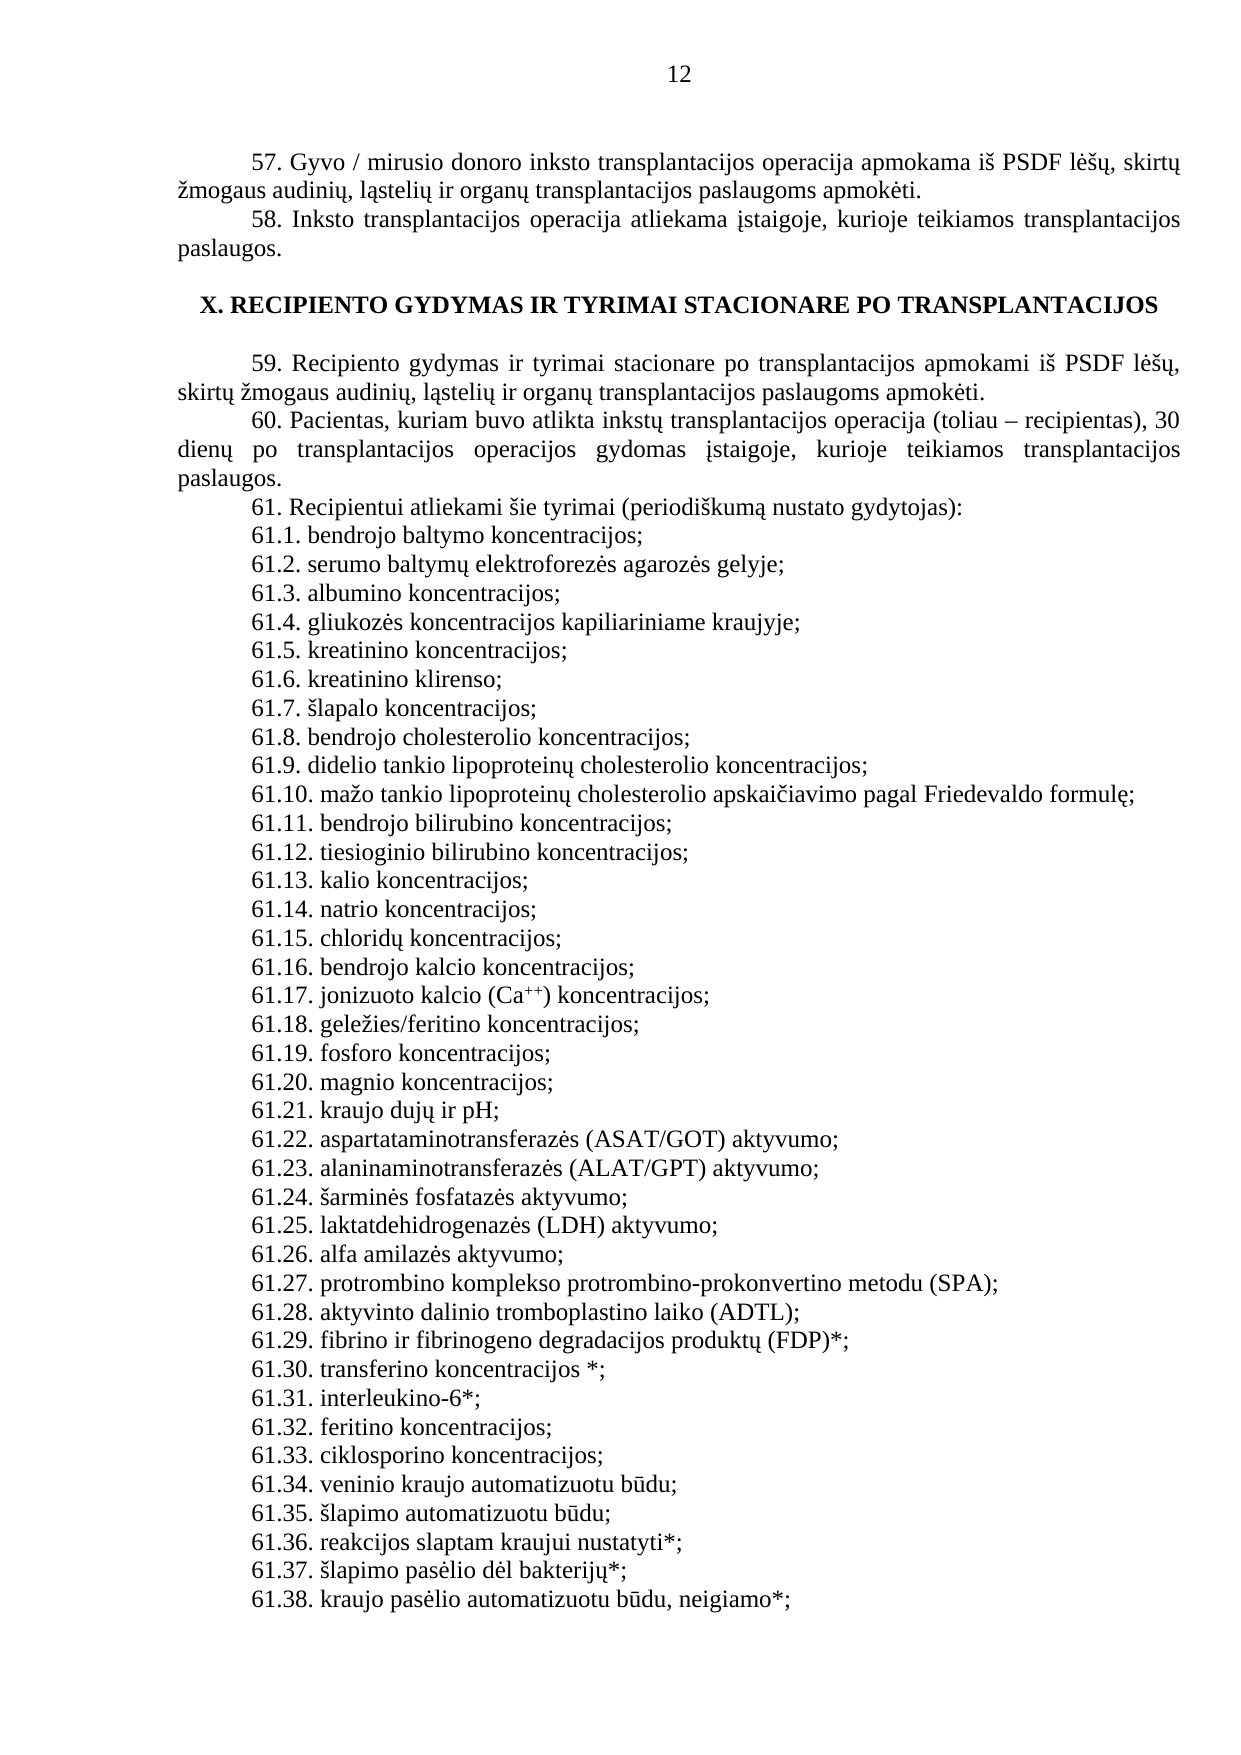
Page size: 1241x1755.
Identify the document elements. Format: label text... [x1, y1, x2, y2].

text 61.28. aktyvinto dalinio tromboplastino laiko (ADTL); [177, 1297, 1181, 1326]
text 61.23. alaninaminotransferazės (ALAT/GPT) aktyvumo; [177, 1153, 1181, 1182]
text X. RECIPIENTO GYDYMAS IR TYRIMAI STACIONARE PO TRANSPLANTACIJOS [177, 291, 1181, 319]
text 61.6. kreatinino klirenso; [177, 664, 1181, 693]
text 61.34. veninio kraujo automatizuotu būdu; [177, 1469, 1181, 1498]
text 61.35. šlapimo automatizuotu būdu; [177, 1498, 1181, 1527]
text 61.31. interleukino-6*; [177, 1383, 1181, 1412]
text 61.3. albumino koncentracijos; [177, 578, 1181, 607]
text 61.9. didelio tankio lipoproteinų cholesterolio koncentracijos; [177, 751, 1181, 779]
text 59. Recipiento gydymas ir tyrimai stacionare po transplantacijos apmokami iš PSDF lėšų, skirtų žmogaus audinių, ląstelių ir organų transplantacijos paslaugoms apmokėti. [177, 348, 1181, 406]
text 61.8. bendrojo cholesterolio koncentracijos; [177, 722, 1181, 751]
text 61.27. protrombino komplekso protrombino-prokonvertino metodu (SPA); [177, 1268, 1181, 1297]
text 61.2. serumo baltymų elektroforezės agarozės gelyje; [177, 549, 1181, 578]
text 61.26. alfa amilazės aktyvumo; [177, 1239, 1181, 1268]
text 61.36. reakcijos slaptam kraujui nustatyti*; [177, 1527, 1181, 1556]
text 61.5. kreatinino koncentracijos; [177, 636, 1181, 664]
text 61.17. jonizuoto kalcio (Ca++) koncentracijos; [177, 981, 1181, 1009]
text 61.33. ciklosporino koncentracijos; [177, 1441, 1181, 1469]
text 60. Pacientas, kuriam buvo atlikta inkstų transplantacijos operacija (toliau – recipientas), 30 dienų po transplantacijos operacijos gydomas įstaigoje, kurioje teikiamos transplantacijos paslaugos. [177, 406, 1181, 492]
text 57. Gyvo / mirusio donoro inksto transplantacijos operacija apmokama iš PSDF lėšų, skirtų žmogaus audinių, ląstelių ir organų transplantacijos paslaugoms apmokėti. [177, 147, 1181, 204]
text 61.19. fosforo koncentracijos; [177, 1038, 1181, 1067]
text 61.21. kraujo dujų ir pH; [177, 1096, 1181, 1124]
text 61.18. geležies/feritino koncentracijos; [177, 1009, 1181, 1038]
text 61.37. šlapimo pasėlio dėl bakterijų*; [177, 1556, 1181, 1584]
text 61.1. bendrojo baltymo koncentracijos; [177, 521, 1181, 549]
text 61.13. kalio koncentracijos; [177, 866, 1181, 894]
text 61.24. šarminės fosfatazės aktyvumo; [177, 1182, 1181, 1211]
text 61.30. transferino koncentracijos *; [177, 1354, 1181, 1383]
text 61.16. bendrojo kalcio koncentracijos; [177, 952, 1181, 981]
text 61.25. laktatdehidrogenazės (LDH) aktyvumo; [177, 1211, 1181, 1239]
text 61.4. gliukozės koncentracijos kapiliariniame kraujyje; [177, 607, 1181, 636]
text 61.12. tiesioginio bilirubino koncentracijos; [177, 837, 1181, 866]
text 61.38. kraujo pasėlio automatizuotu būdu, neigiamo*; [177, 1584, 1181, 1613]
text 61.14. natrio koncentracijos; [177, 894, 1181, 923]
text 58. Inksto transplantacijos operacija atliekama įstaigoje, kurioje teikiamos transplantacijos paslaugos. [177, 204, 1181, 262]
text 61.29. fibrino ir fibrinogeno degradacijos produktų (FDP)*; [177, 1326, 1181, 1354]
text 61.15. chloridų koncentracijos; [177, 923, 1181, 952]
text 61. Recipientui atliekami šie tyrimai (periodiškumą nustato gydytojas): [177, 492, 1181, 521]
text 61.10. mažo tankio lipoproteinų cholesterolio apskaičiavimo pagal Friedevaldo formulę; [177, 779, 1181, 808]
text 61.22. aspartataminotransferazės (ASAT/GOT) aktyvumo; [177, 1124, 1181, 1153]
text 61.7. šlapalo koncentracijos; [177, 693, 1181, 722]
text 61.20. magnio koncentracijos; [177, 1067, 1181, 1096]
text 61.11. bendrojo bilirubino koncentracijos; [177, 808, 1181, 837]
text 61.32. feritino koncentracijos; [177, 1412, 1181, 1441]
